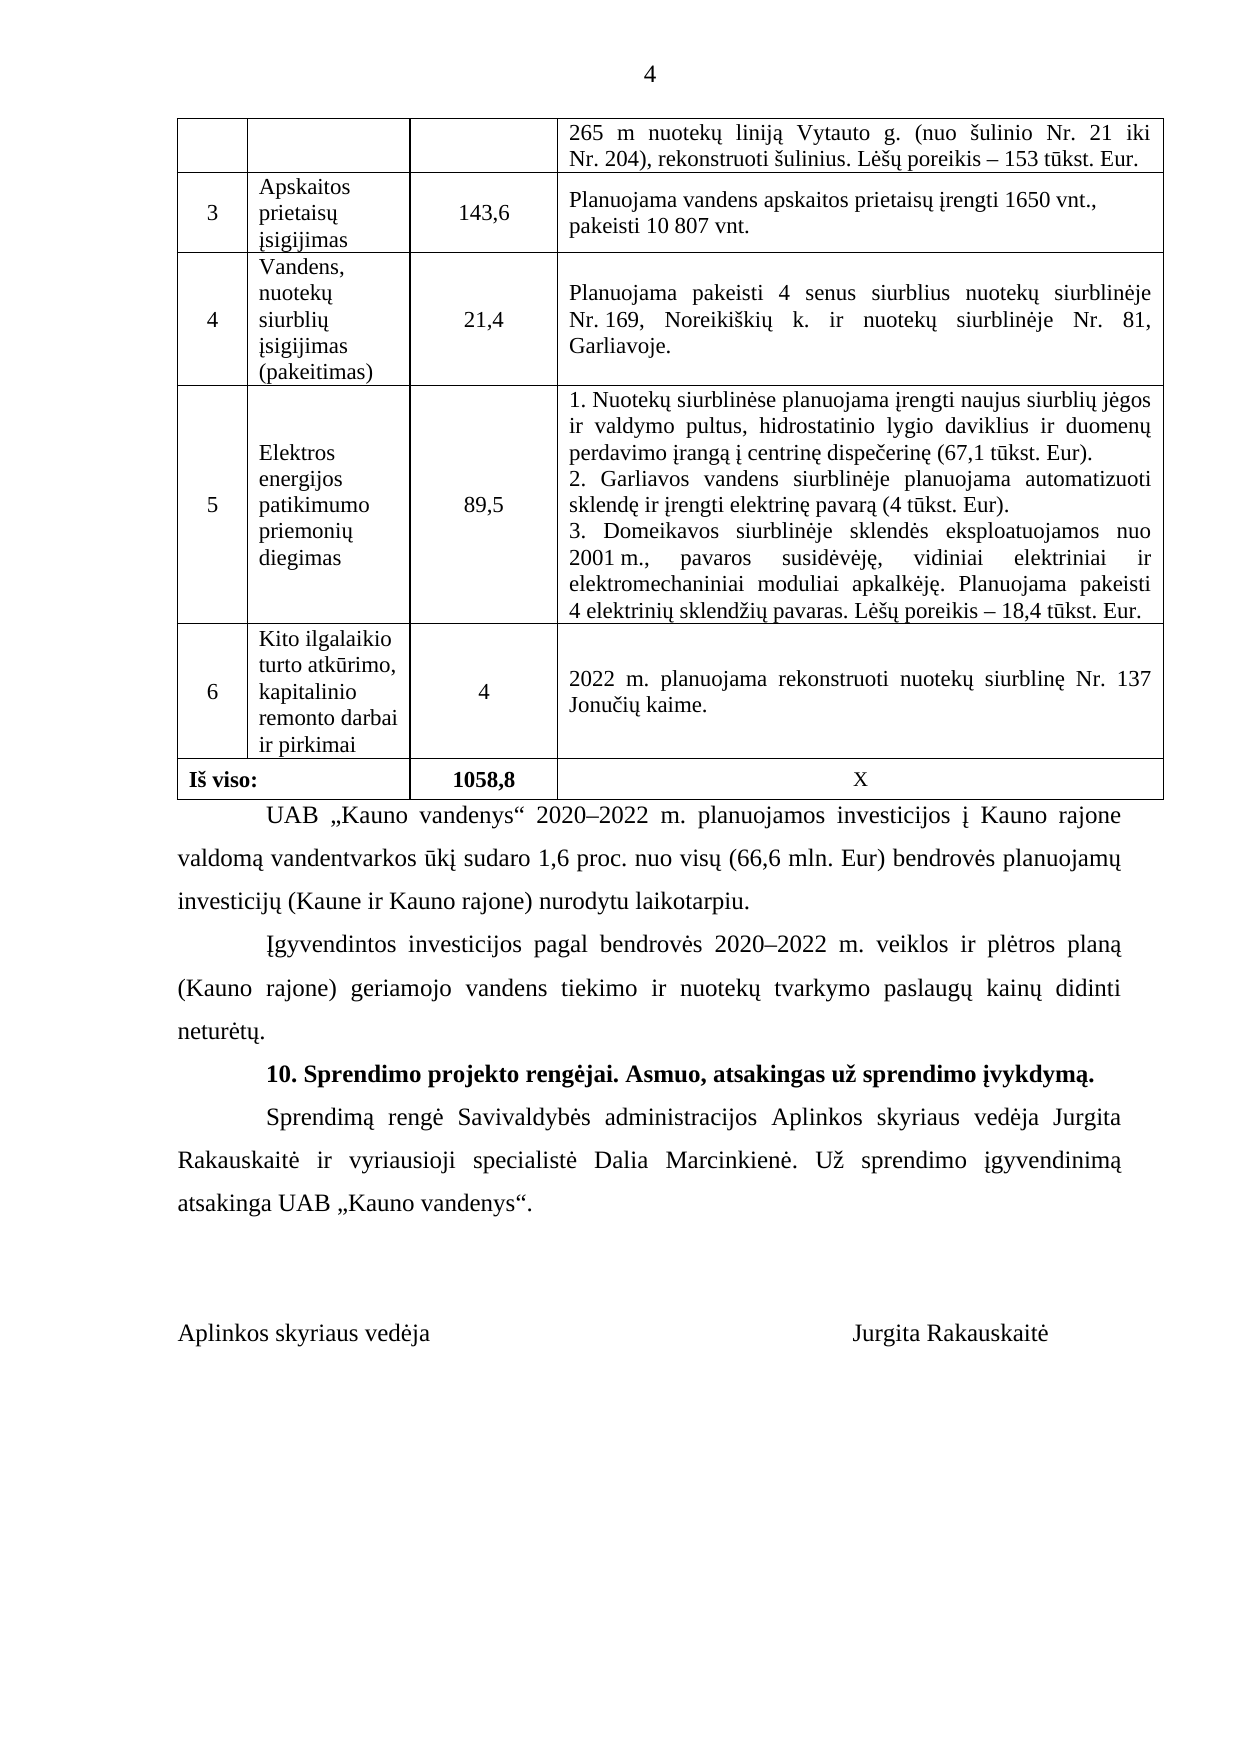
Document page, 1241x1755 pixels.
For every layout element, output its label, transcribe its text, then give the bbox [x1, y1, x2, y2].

table_cell 89,5 [411, 386, 557, 623]
text Įgyvendintos investicijos pagal bendrovės 2020–2022 m. veiklos ir plėtros planą (Kauno rajone) geriamojo vandens tiekimo ir nuotekų tvarkymo paslaugų kainų didinti neturėtų. [177, 929, 1122, 1044]
table_cell Iš viso: [178, 759, 409, 799]
table_cell 5 [178, 386, 247, 623]
table_cell 1058,8 [411, 759, 557, 799]
table_cell 143,6 [411, 173, 557, 252]
text UAB „Kauno vandenys“ 2020–2022 m. planuojamos investicijos į Kauno rajone valdomą vandentvarkos ūkį sudaro 1,6 proc. nuo visų (66,6 mln. Eur) bendrovės planuojamų investicijų (Kaune ir Kauno rajone) nurodytu laikotarpiu. [177, 800, 1122, 915]
table_cell 265 m nuotekų liniją Vytauto g. (nuo šulinio Nr. 21 iki Nr. 204), rekonstruoti šulinius. Lėšų poreikis – 153 tūkst. Eur. [558, 119, 1163, 172]
table_cell 4 [411, 624, 557, 758]
table_cell Planuojama pakeisti 4 senus siurblius nuotekų siurblinėje Nr. 169, Noreikiškių k. ir nuotekų siurblinėje Nr. 81, Garliavoje. [558, 253, 1163, 385]
table_cell [178, 119, 247, 172]
table_cell [411, 119, 557, 172]
table_cell 3 [178, 173, 247, 252]
table_cell 21,4 [411, 253, 557, 385]
table_cell Kito ilgalaikio turto atkūrimo, kapitalinio remonto darbai ir pirkimai [248, 624, 409, 758]
table_cell 4 [178, 253, 247, 385]
table_cell 6 [178, 624, 247, 758]
table_cell Vandens, nuotekų siurblių įsigijimas (pakeitimas) [248, 253, 409, 385]
table_cell [248, 119, 409, 172]
text 10. Sprendimo projekto rengėjai. Asmuo, atsakingas už sprendimo įvykdymą. [177, 1059, 1122, 1088]
table_cell Planuojama vandens apskaitos prietaisų įrengti 1650 vnt., pakeisti 10 807 vnt. [558, 173, 1163, 252]
table_cell 2022 m. planuojama rekonstruoti nuotekų siurblinę Nr. 137 Jonučių kaime. [558, 624, 1163, 758]
table_cell X [558, 759, 1163, 799]
text Aplinkos skyriaus vedėja Jurgita Rakauskaitė [177, 1318, 1122, 1346]
text Sprendimą rengė Savivaldybės administracijos Aplinkos skyriaus vedėja Jurgita Rakauskaitė ir vyriausioji specialistė Dalia Marcinkienė. Už sprendimo įgyvendinimą atsakinga UAB „Kauno vandenys“. [177, 1102, 1122, 1217]
table_cell 1. Nuotekų siurblinėse planuojama įrengti naujus siurblių jėgos ir valdymo pultus, hidrostatinio lygio daviklius ir duomenų perdavimo įrangą į centrinę dispečerinę (67,1 tūkst. Eur). 2. Garliavos vandens siurblinėje planuojama automatizuoti sklendę ir įrengti elektrinę pavarą (4 tūkst. Eur). 3. Domeikavos siurblinėje sklendės eksploatuojamos nuo 2001 m., pavaros susidėvėję, vidiniai elektriniai ir elektromechaniniai moduliai apkalkėję. Planuojama pakeisti 4 elektrinių sklendžių pavaras. Lėšų poreikis – 18,4 tūkst. Eur. [558, 386, 1163, 623]
table_cell Apskaitos prietaisų įsigijimas [248, 173, 409, 252]
table_cell Elektros energijos patikimumo priemonių diegimas [248, 386, 409, 623]
